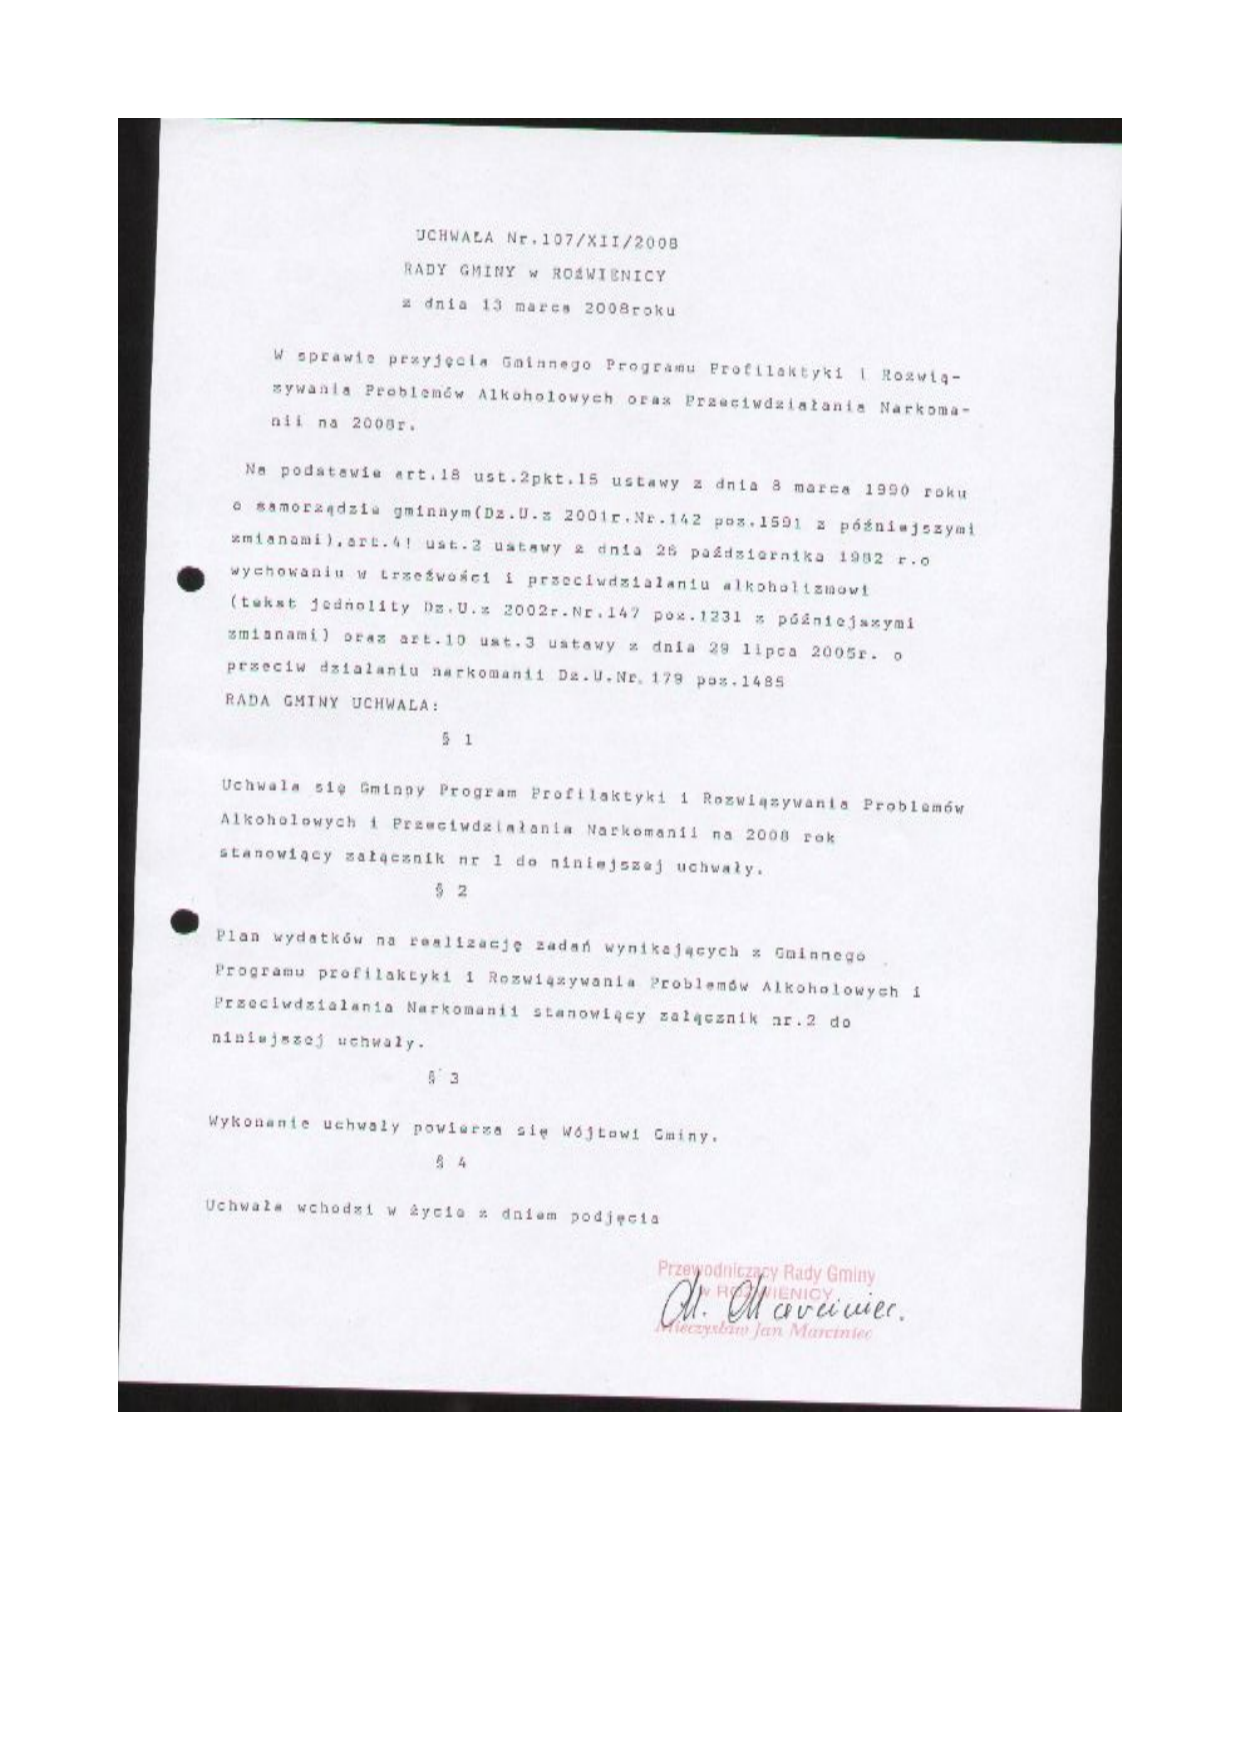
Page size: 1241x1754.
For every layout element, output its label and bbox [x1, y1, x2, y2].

picture [118, 118, 1122, 1412]
